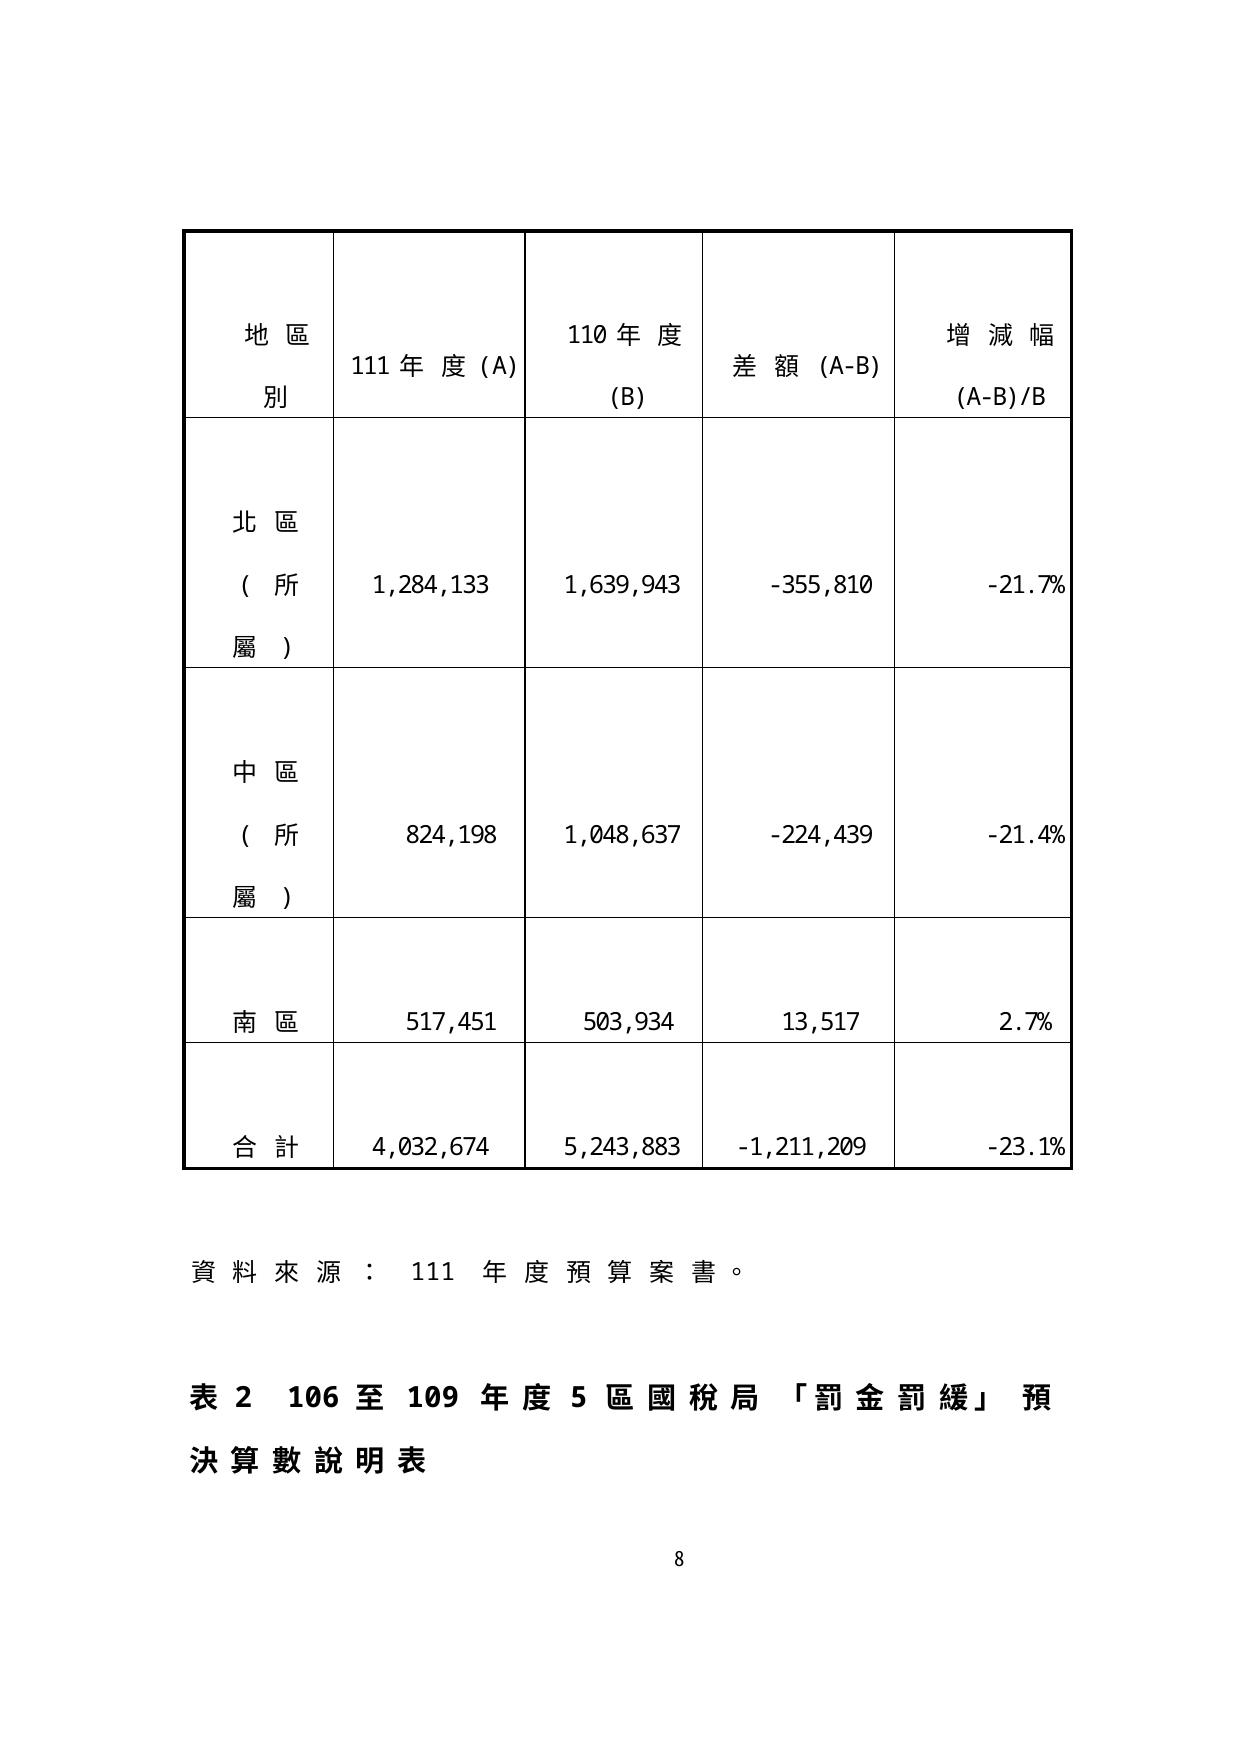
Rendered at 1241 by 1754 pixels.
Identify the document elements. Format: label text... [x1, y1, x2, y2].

table_header 110年度(B) [526, 233, 702, 417]
table_cell 517,451 [334, 918, 524, 1042]
table_cell 1,048,637 [526, 668, 702, 917]
table_cell 合計 [186, 1043, 333, 1167]
table_cell 南區 [186, 918, 333, 1042]
table_cell -224,439 [703, 668, 894, 917]
table_cell 824,198 [334, 668, 524, 917]
table_cell 1,284,133 [334, 418, 524, 667]
text 資料來源：111年度預算案書。 [183, 1229, 1058, 1292]
table_header 地區別 [186, 233, 333, 417]
table_cell 2.7% [895, 918, 1070, 1042]
table_cell 北區(所屬) [186, 418, 333, 667]
table_cell -23.1% [895, 1043, 1070, 1167]
text 表2 106至109年度5區國稅局「罰金罰緩」預決算數說明表 [183, 1354, 1058, 1479]
table_cell -21.7% [895, 418, 1070, 667]
table_cell 1,639,943 [526, 418, 702, 667]
table_cell -1,211,209 [703, 1043, 894, 1167]
table_cell 4,032,674 [334, 1043, 524, 1167]
table_cell -21.4% [895, 668, 1070, 917]
table_header 差額(A-B) [703, 233, 894, 417]
table_cell 5,243,883 [526, 1043, 702, 1167]
table_header 增減幅(A-B)/B [895, 233, 1070, 417]
table_cell -355,810 [703, 418, 894, 667]
table_cell 中區(所屬) [186, 668, 333, 917]
table_cell 13,517 [703, 918, 894, 1042]
table_cell 503,934 [526, 918, 702, 1042]
table_header 111年度(A) [334, 233, 524, 417]
